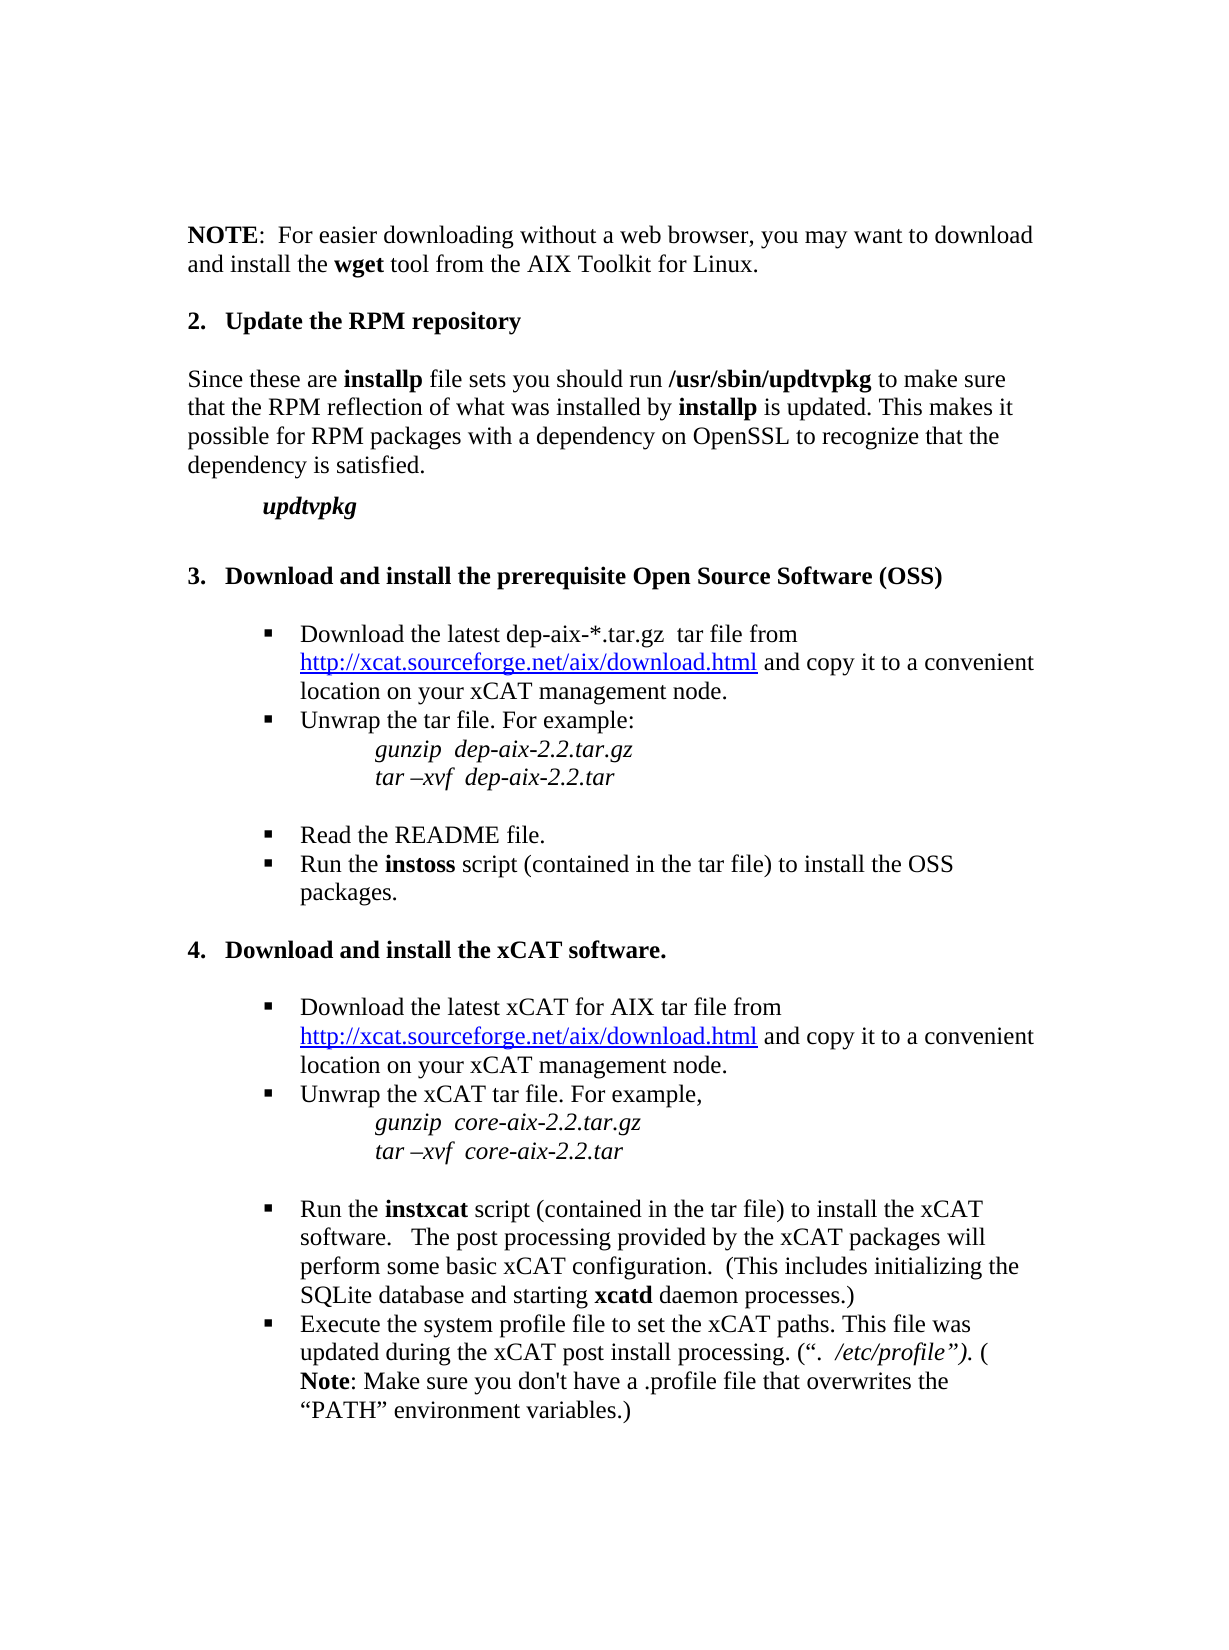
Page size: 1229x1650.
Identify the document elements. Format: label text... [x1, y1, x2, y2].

list Run the instxcat script (contained in the tar file) to install the xCAT software. The post processing provided by the xCAT packages will perform some basic xCAT configuration. (This includes initializing the SQLite database and starting xcatd daemon processes.) [262, 1194, 1041, 1309]
list Download the latest dep-aix-*.tar.gz tar file from http://xcat.sourceforge.net/aix/download.html and copy it to a convenient location on your xCAT management node. [262, 619, 1041, 705]
list Execute the system profile file to set the xCAT paths. This file was updated during the xCAT post install processing. (“. /etc/profile”). ( Note: Make sure you don't have a .profile file that overwrites the “PATH” environment variables.) [262, 1309, 1041, 1424]
list NOTE: For easier downloading without a web browser, you may want to download and install the wget tool from the AIX Toolkit for Linux. [187, 220, 1041, 277]
list Update the RPM repository [187, 306, 1041, 335]
list Read the README file. [262, 820, 1041, 849]
list gunzip core-aix-2.2.tar.gz [337, 1107, 1041, 1136]
list Download and install the xCAT software. [187, 935, 1041, 964]
list Download and install the prerequisite Open Source Software (OSS) [187, 561, 1041, 590]
list gunzip dep-aix-2.2.tar.gz [337, 734, 1041, 762]
text updtvpkg [187, 491, 1041, 520]
list tar –xvf dep-aix-2.2.tar [337, 762, 1041, 791]
list Unwrap the xCAT tar file. For example, [262, 1079, 1041, 1107]
list Download the latest xCAT for AIX tar file from http://xcat.sourceforge.net/aix/download.html and copy it to a convenient location on your xCAT management node. [262, 992, 1041, 1079]
list Unwrap the tar file. For example: [262, 705, 1041, 734]
list tar –xvf core-aix-2.2.tar [337, 1136, 1041, 1165]
list Run the instoss script (contained in the tar file) to install the OSS packages. [262, 849, 1041, 906]
text Since these are installp file sets you should run /usr/sbin/updtvpkg to make sure that the RPM reflection of what was installed by installp is updated. This makes it possible for RPM packages with a dependency on OpenSSL to recognize that the dependency is satisfied. [187, 364, 1041, 479]
